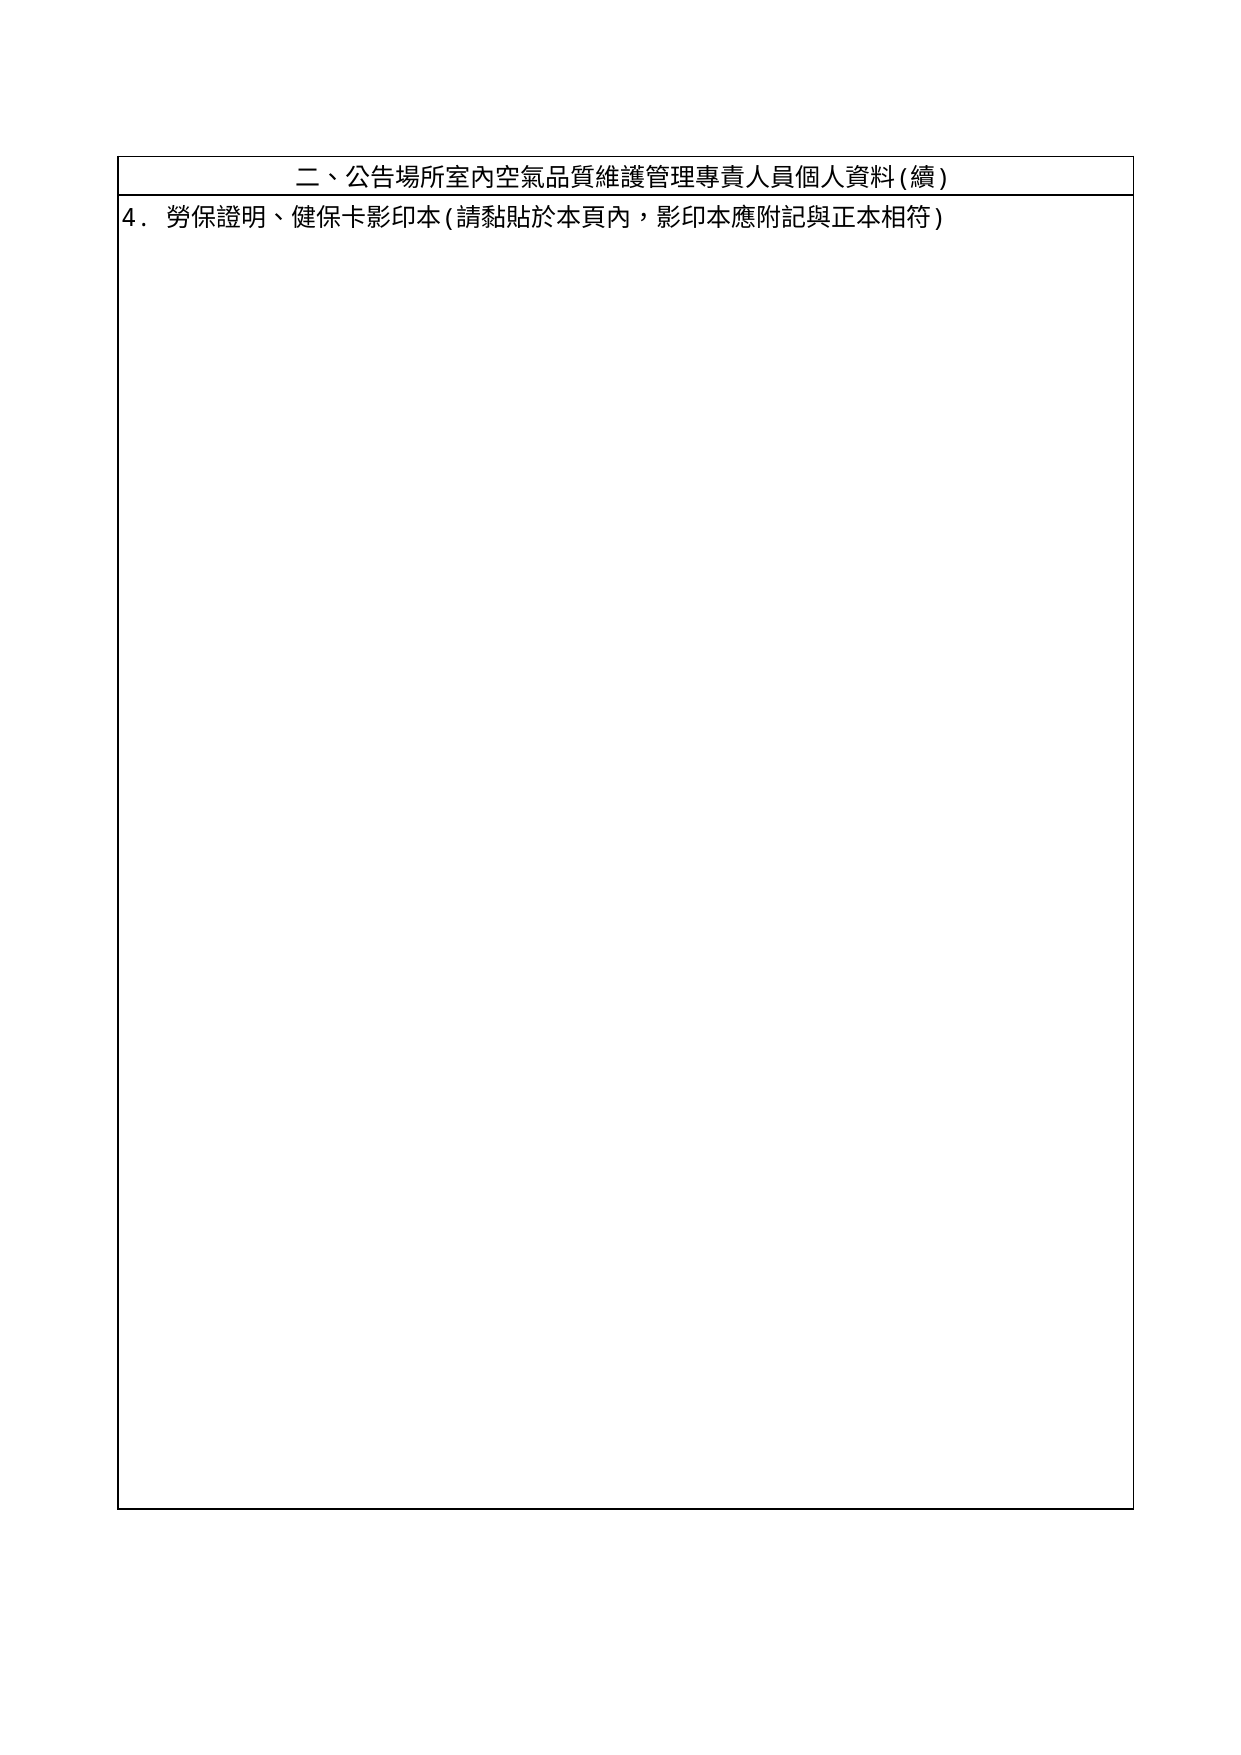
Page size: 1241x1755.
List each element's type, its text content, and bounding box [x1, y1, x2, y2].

table_header 二、公告場所室內空氣品質維護管理專責人員個人資料(續) [119, 157, 1133, 194]
table_cell 4. 勞保證明、健保卡影印本(請黏貼於本頁內，影印本應附記與正本相符) [119, 196, 1133, 1508]
